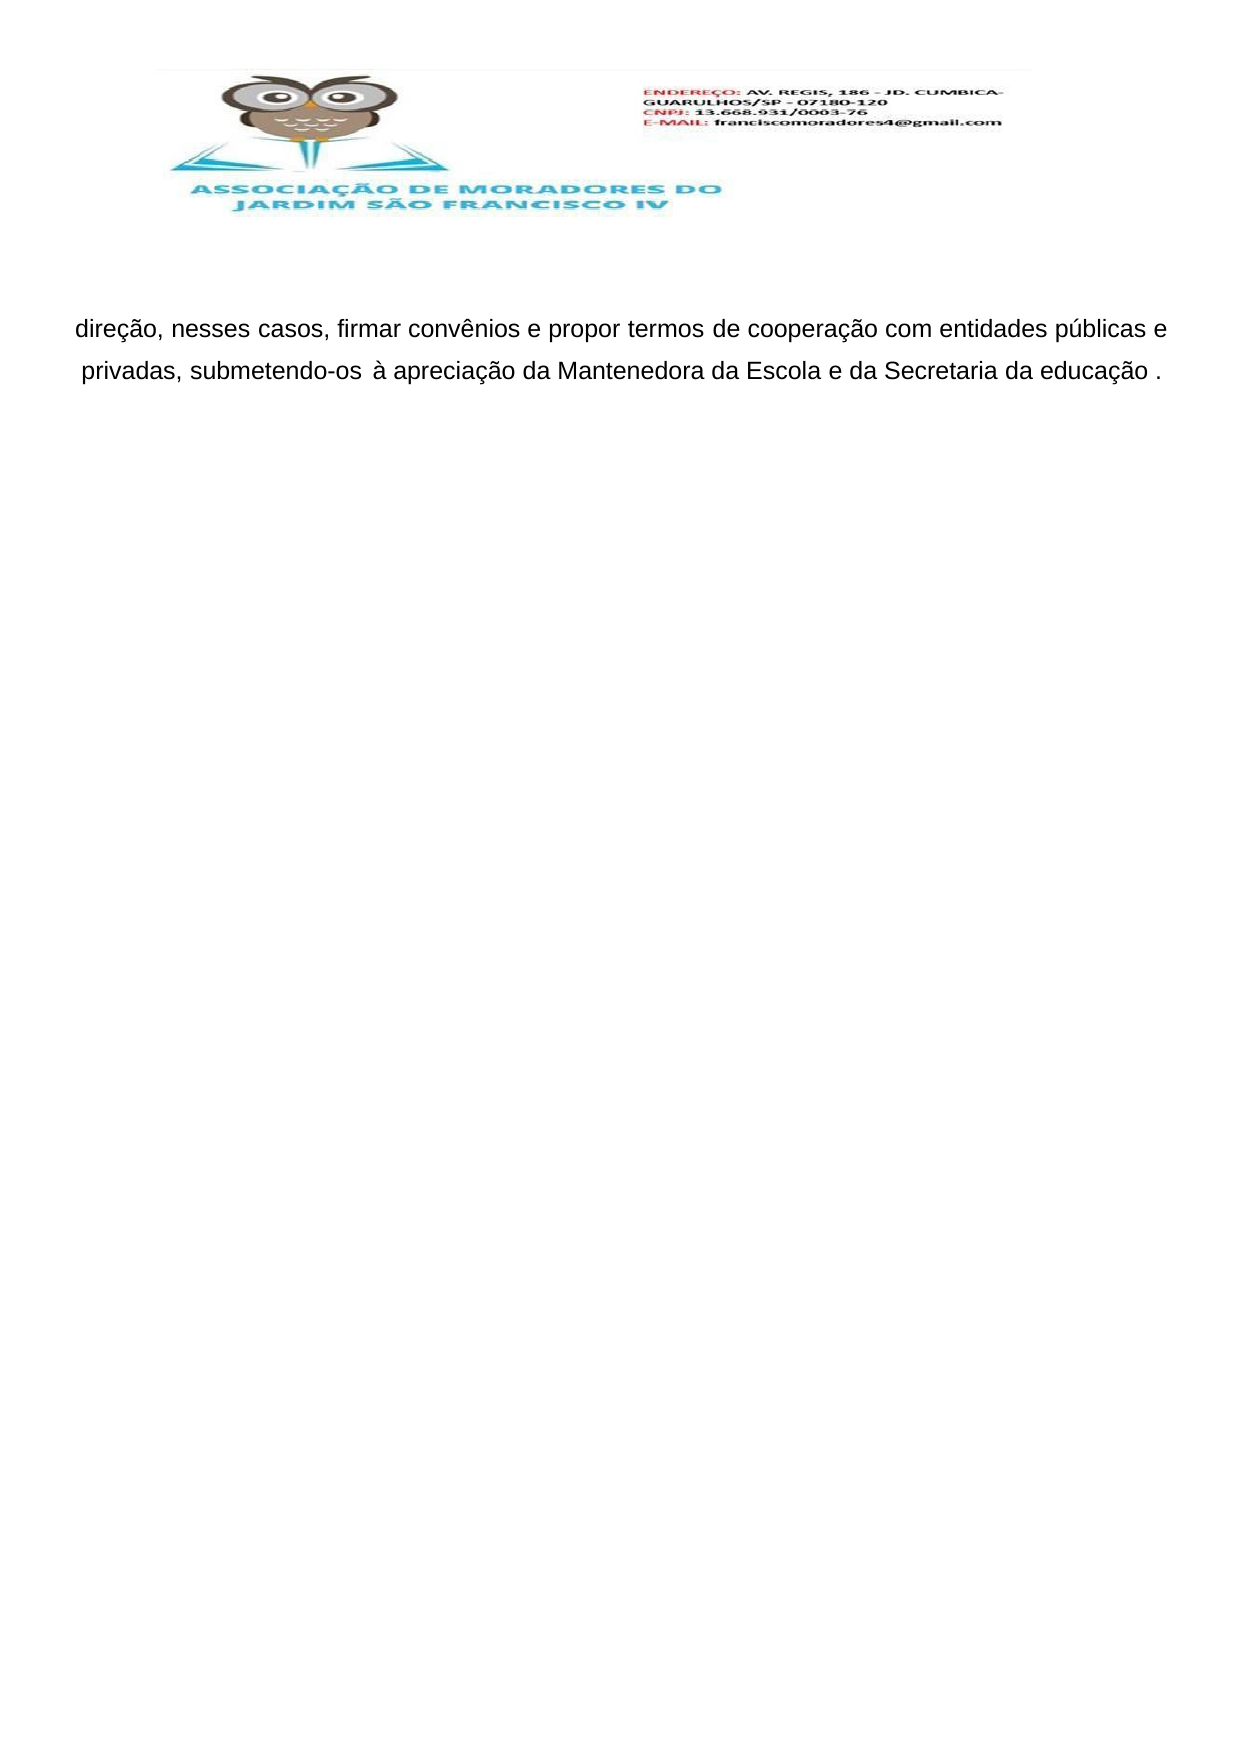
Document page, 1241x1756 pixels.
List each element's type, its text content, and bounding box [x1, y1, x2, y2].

text direção, nesses casos, firmar convênios e propor termos de cooperação com entidades públicas e privadas, submetendo-os à apreciação da Mantenedora da Escola e da Secretaria da educação . [75, 314, 1196, 385]
